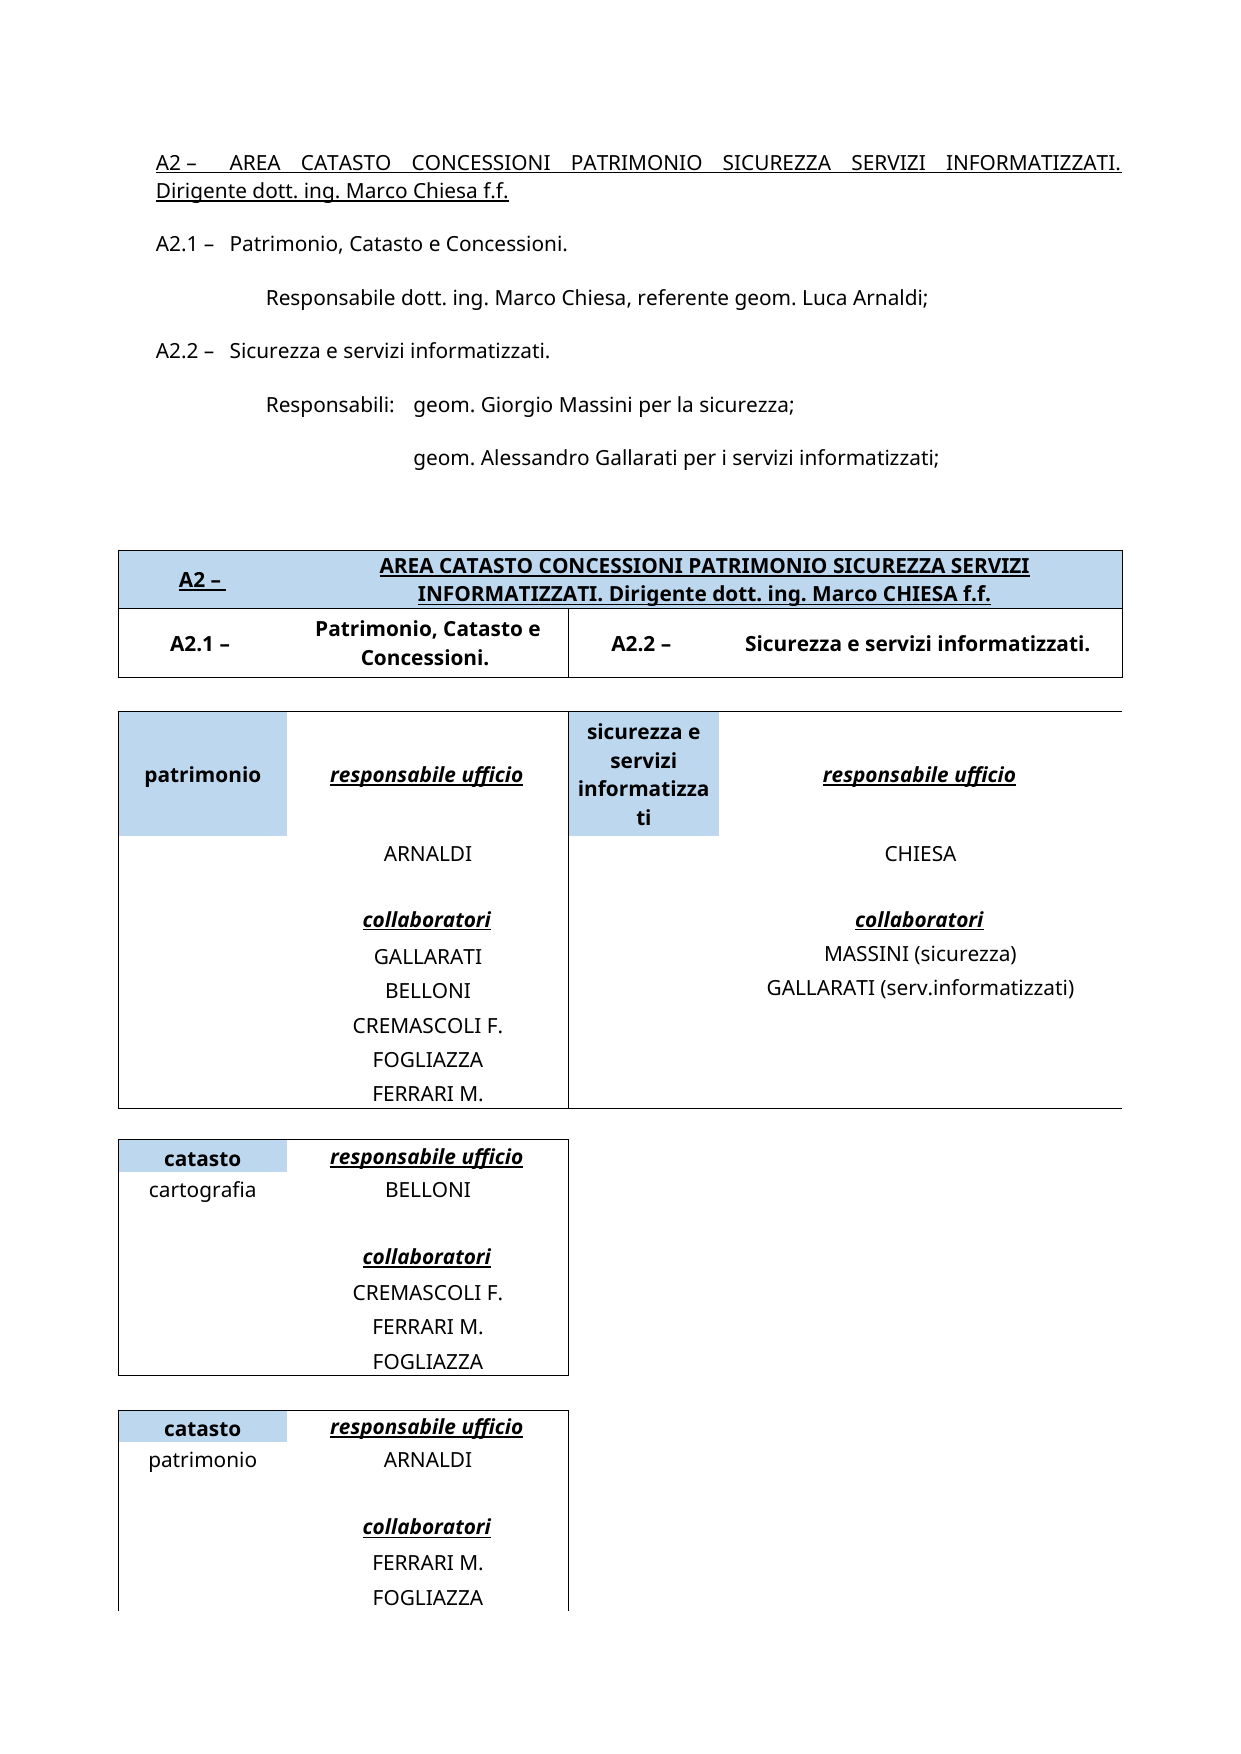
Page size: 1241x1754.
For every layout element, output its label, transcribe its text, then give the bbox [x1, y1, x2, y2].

table_cell [719, 1005, 1122, 1039]
table_cell [569, 1074, 719, 1108]
table_cell catasto [119, 1411, 287, 1442]
table_cell [119, 936, 287, 971]
table_cell [287, 1376, 568, 1409]
table_cell FERRARI M. [287, 1543, 568, 1577]
table_cell [119, 1074, 287, 1108]
table_cell [569, 836, 719, 871]
table_cell CREMASCOLI F. [287, 1005, 568, 1039]
table_cell [118, 1376, 287, 1409]
table_cell FOGLIAZZA [287, 1577, 568, 1611]
table_cell MASSINI (sicurezza) [719, 936, 1122, 971]
table_cell [719, 1139, 1122, 1172]
text Dirigente dott. ing. Marco Chiesa f.f. [156, 173, 1122, 204]
table_cell FERRARI M. [287, 1074, 568, 1108]
table_cell patrimonio [119, 1443, 287, 1477]
table_cell Patrimonio, Catasto e Concessioni. [287, 609, 568, 677]
table_cell sicurezza e servizi informatizzati [569, 712, 719, 836]
table_cell [287, 678, 568, 711]
table_cell responsabile ufficio [287, 712, 568, 836]
table_cell collaboratori [719, 902, 1122, 936]
table_cell [118, 1109, 287, 1139]
table_cell FERRARI M. [287, 1306, 568, 1341]
table_cell [719, 1109, 1122, 1139]
table_cell [569, 1577, 719, 1611]
table_cell [119, 1005, 287, 1039]
table_cell [119, 902, 287, 936]
table_cell [719, 1577, 1122, 1611]
table_cell [569, 936, 719, 971]
table_cell [119, 971, 287, 1005]
table_cell GALLARATI [287, 936, 568, 971]
table_cell [569, 678, 719, 711]
table_cell [719, 678, 1122, 711]
table_cell collaboratori [287, 902, 568, 936]
table_cell [719, 871, 1122, 902]
text A2.1 – Patrimonio, Catasto e Concessioni. [156, 229, 1122, 258]
table_cell [119, 1577, 287, 1611]
table_cell ARNALDI [287, 1443, 568, 1477]
table_cell CHIESA [719, 836, 1122, 871]
table_cell [569, 1511, 719, 1542]
table_cell [119, 1241, 287, 1272]
text A2.2 – Sicurezza e servizi informatizzati. [156, 336, 1122, 365]
table_cell responsabile ufficio [287, 1411, 568, 1442]
table_cell Sicurezza e servizi informatizzati. [719, 609, 1122, 677]
table_cell BELLONI [287, 971, 568, 1005]
text Responsabile dott. ing. Marco Chiesa, referente geom. Luca Arnaldi; [229, 283, 1122, 311]
text geom. Alessandro Gallarati per i servizi informatizzati; [413, 443, 1122, 472]
table_cell [569, 1139, 719, 1172]
table_cell [719, 1074, 1122, 1108]
table_header A2 – [119, 551, 287, 608]
table_cell [119, 871, 287, 902]
table_cell [719, 1341, 1122, 1375]
table_cell [719, 1511, 1122, 1542]
table_cell [569, 1005, 719, 1039]
table_cell [719, 1206, 1122, 1241]
table_cell collaboratori [287, 1511, 568, 1542]
table_cell collaboratori [287, 1241, 568, 1272]
table_cell [119, 1206, 287, 1241]
table_cell [569, 1306, 719, 1341]
table_cell [569, 1241, 719, 1272]
table_cell [118, 678, 287, 711]
table_cell [119, 1039, 287, 1074]
table_cell BELLONI [287, 1172, 568, 1206]
table_cell [569, 1272, 719, 1306]
table_cell [569, 1109, 719, 1139]
table_cell [719, 1375, 1122, 1409]
table_cell [119, 1341, 287, 1375]
table_cell [569, 1410, 719, 1442]
text A2 – AREA CATASTO CONCESSIONI PATRIMONIO SICUREZZA SERVIZI INFORMATIZZATI. [156, 148, 1122, 172]
table_cell responsabile ufficio [287, 1140, 568, 1172]
table_cell [569, 1443, 719, 1477]
table_cell [287, 1109, 568, 1139]
table_cell [119, 1477, 287, 1511]
table_cell [119, 1306, 287, 1341]
table_cell [569, 902, 719, 936]
table_cell responsabile ufficio [719, 712, 1122, 836]
table_cell CREMASCOLI F. [287, 1272, 568, 1306]
table_cell FOGLIAZZA [287, 1341, 568, 1375]
table_cell FOGLIAZZA [287, 1039, 568, 1074]
table_cell [119, 1543, 287, 1577]
table_cell [719, 1477, 1122, 1511]
table_cell [719, 1543, 1122, 1577]
table_cell [569, 1375, 719, 1409]
table_header AREA CATASTO CONCESSIONI PATRIMONIO SICUREZZA SERVIZI INFORMATIZZATI. Dirigente dott. ing. Marco CHIESA f.f. [287, 551, 1122, 608]
table_cell patrimonio [119, 712, 287, 836]
table_cell A2.2 – [569, 609, 719, 677]
table_cell [287, 1206, 568, 1241]
table_cell [719, 1241, 1122, 1272]
table_cell [569, 1341, 719, 1375]
table_cell [119, 1511, 287, 1542]
text Responsabili: geom. Giorgio Massini per la sicurezza; [192, 390, 1122, 418]
table_cell [569, 1543, 719, 1577]
table_cell [569, 1172, 719, 1206]
table_cell [569, 1039, 719, 1074]
table_cell [719, 1443, 1122, 1477]
table_cell [719, 1172, 1122, 1206]
table_cell [719, 1039, 1122, 1074]
table_cell catasto [119, 1140, 287, 1172]
table_cell [287, 1477, 568, 1511]
table_cell A2.1 – [119, 609, 287, 677]
table_cell cartografia [119, 1172, 287, 1206]
table_cell [569, 871, 719, 902]
table_cell [719, 1306, 1122, 1341]
table_cell [719, 1272, 1122, 1306]
table_cell [287, 871, 568, 902]
table_cell [569, 1206, 719, 1241]
table_cell [569, 1477, 719, 1511]
table_cell [119, 1272, 287, 1306]
table_cell ARNALDI [287, 836, 568, 871]
table_cell [719, 1410, 1122, 1442]
table_cell [569, 971, 719, 1005]
table_cell [119, 836, 287, 871]
table_cell GALLARATI (serv.informatizzati) [719, 971, 1122, 1005]
